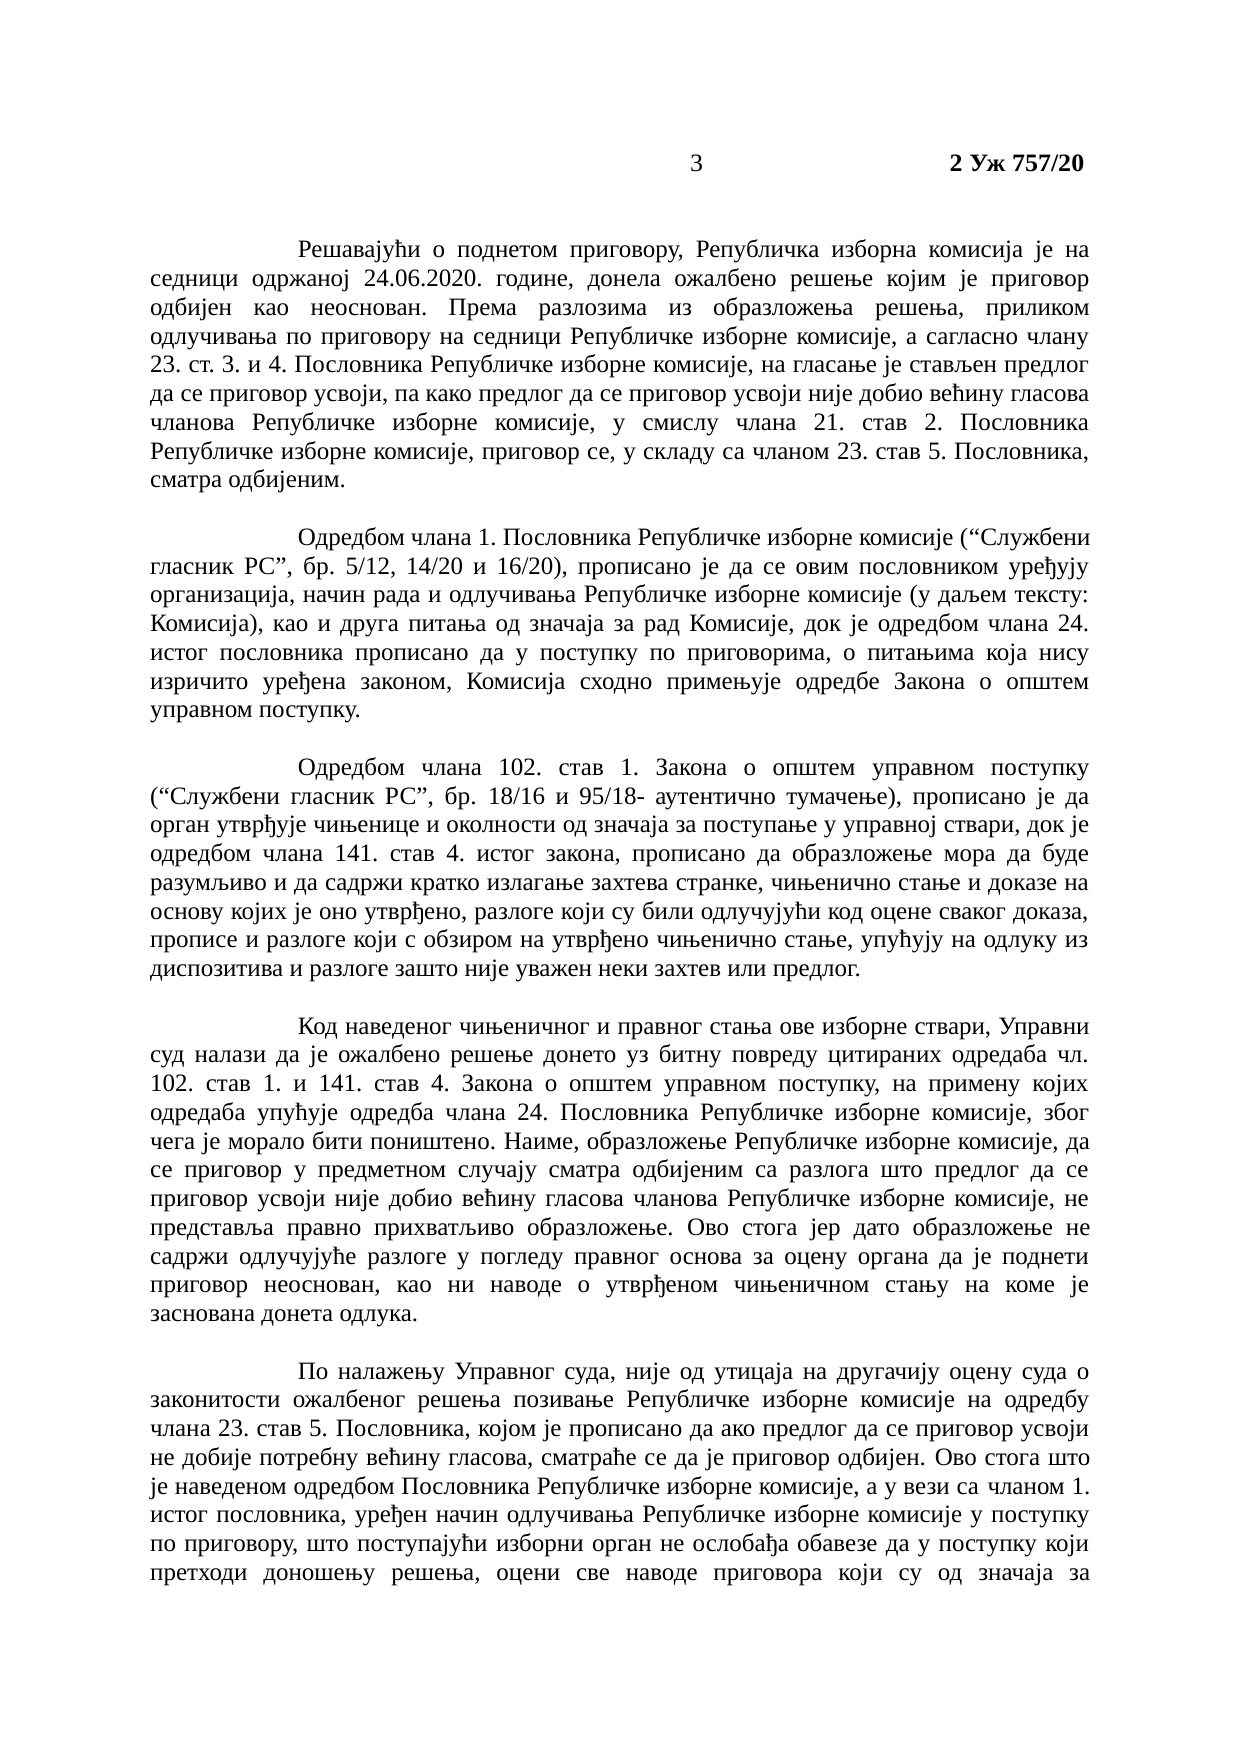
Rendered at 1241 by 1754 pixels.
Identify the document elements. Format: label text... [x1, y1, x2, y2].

text По налажењу Управног суда, није од утицаја на другачију оцену суда о законитости ожалбеног решења позивање Републичке изборне комисије на одредбу члана 23. став 5. Пословника, којом је прописано да ако предлог да се приговор усвоји не добије потребну већину гласова, сматраће се да је приговор одбијен. Ово стога што је наведеном одредбом Пословника Републичке изборне комисије, а у вези са чланом 1. истог пословника, уређен начин одлучивања Републичке изборне комисије у поступку по приговору, што поступајући изборни орган не ослобађа обавезе да у поступку који претходи доношењу решења, оцени све наводе приговора који су од значаја за [150, 1356, 1090, 1586]
text Одредбом члана 102. став 1. Закона о општем управном поступку (“Службени гласник РС”, бр. 18/16 и 95/18- аутентично тумачење), прописано је да орган утврђује чињенице и околности од значаја за поступање у управној ствари, док је одредбом члана 141. став 4. истог закона, прописано да образложење мора да буде разумљиво и да садржи кратко излагање захтева странке, чињенично стање и доказе на основу којих је оно утврђено, разлоге који су били одлучујући код оцене сваког доказа, прописе и разлоге који с обзиром на утврђено чињенично стање, упућују на одлуку из диспозитива и разлоге зашто није уважен неки захтев или предлог. [150, 752, 1090, 982]
text Одредбом члана 1. Пословника Републичке изборне комисије (“Службени гласник РС”, бр. 5/12, 14/20 и 16/20), прописано је да се овим пословником уређују организација, начин рада и одлучивања Републичке изборне комисије (у даљем тексту: Комисија), као и друга питања од значаја за рад Комисије, док је одредбом члана 24. истог пословника прописано да у поступку по приговорима, о питањима која нису изричито уређена законом, Комисија сходно примењује одредбе Закона о општем управном поступку. [150, 522, 1090, 723]
text Решавајући о поднетом приговору, Републичка изборна комисија је на седници одржаној 24.06.2020. године, донела ожалбено решење којим је приговор одбијен као неоснован. Према разлозима из образложења решења, приликом одлучивања по приговору на седници Републичке изборне комисије, а сагласно члану 23. ст. 3. и 4. Пословника Републичке изборне комисије, на гласање је стављен предлог да се приговор усвоји, па како предлог да се приговор усвоји није добио већину гласова чланова Републичке изборне комисије, у смислу члана 21. став 2. Пословника Републичке изборне комисије, приговор се, у складу са чланом 23. став 5. Пословника, сматра одбијеним. [150, 234, 1090, 493]
text Код наведеног чињеничног и правног стања ове изборне ствари, Управни суд налази да је ожалбено решење донето уз битну повреду цитираних одредаба чл. 102. став 1. и 141. став 4. Закона о општем управном поступку, на примену којих одредаба упућује одредба члана 24. Пословника Републичке изборне комисије, због чега је морало бити поништено. Наиме, образложење Републичке изборне комисије, да се приговор у предметном случају сматра одбијеним са разлога што предлог да се приговор усвоји није добио већину гласова чланова Републичке изборне комисије, не представља правно прихватљиво образложење. Ово стога јер дато образложење не садржи одлучујуће разлоге у погледу правног основа за оцену органа да је поднети приговор неоснован, као ни наводе о утврђеном чињеничном стању на коме је заснована донета одлука. [150, 1011, 1090, 1327]
